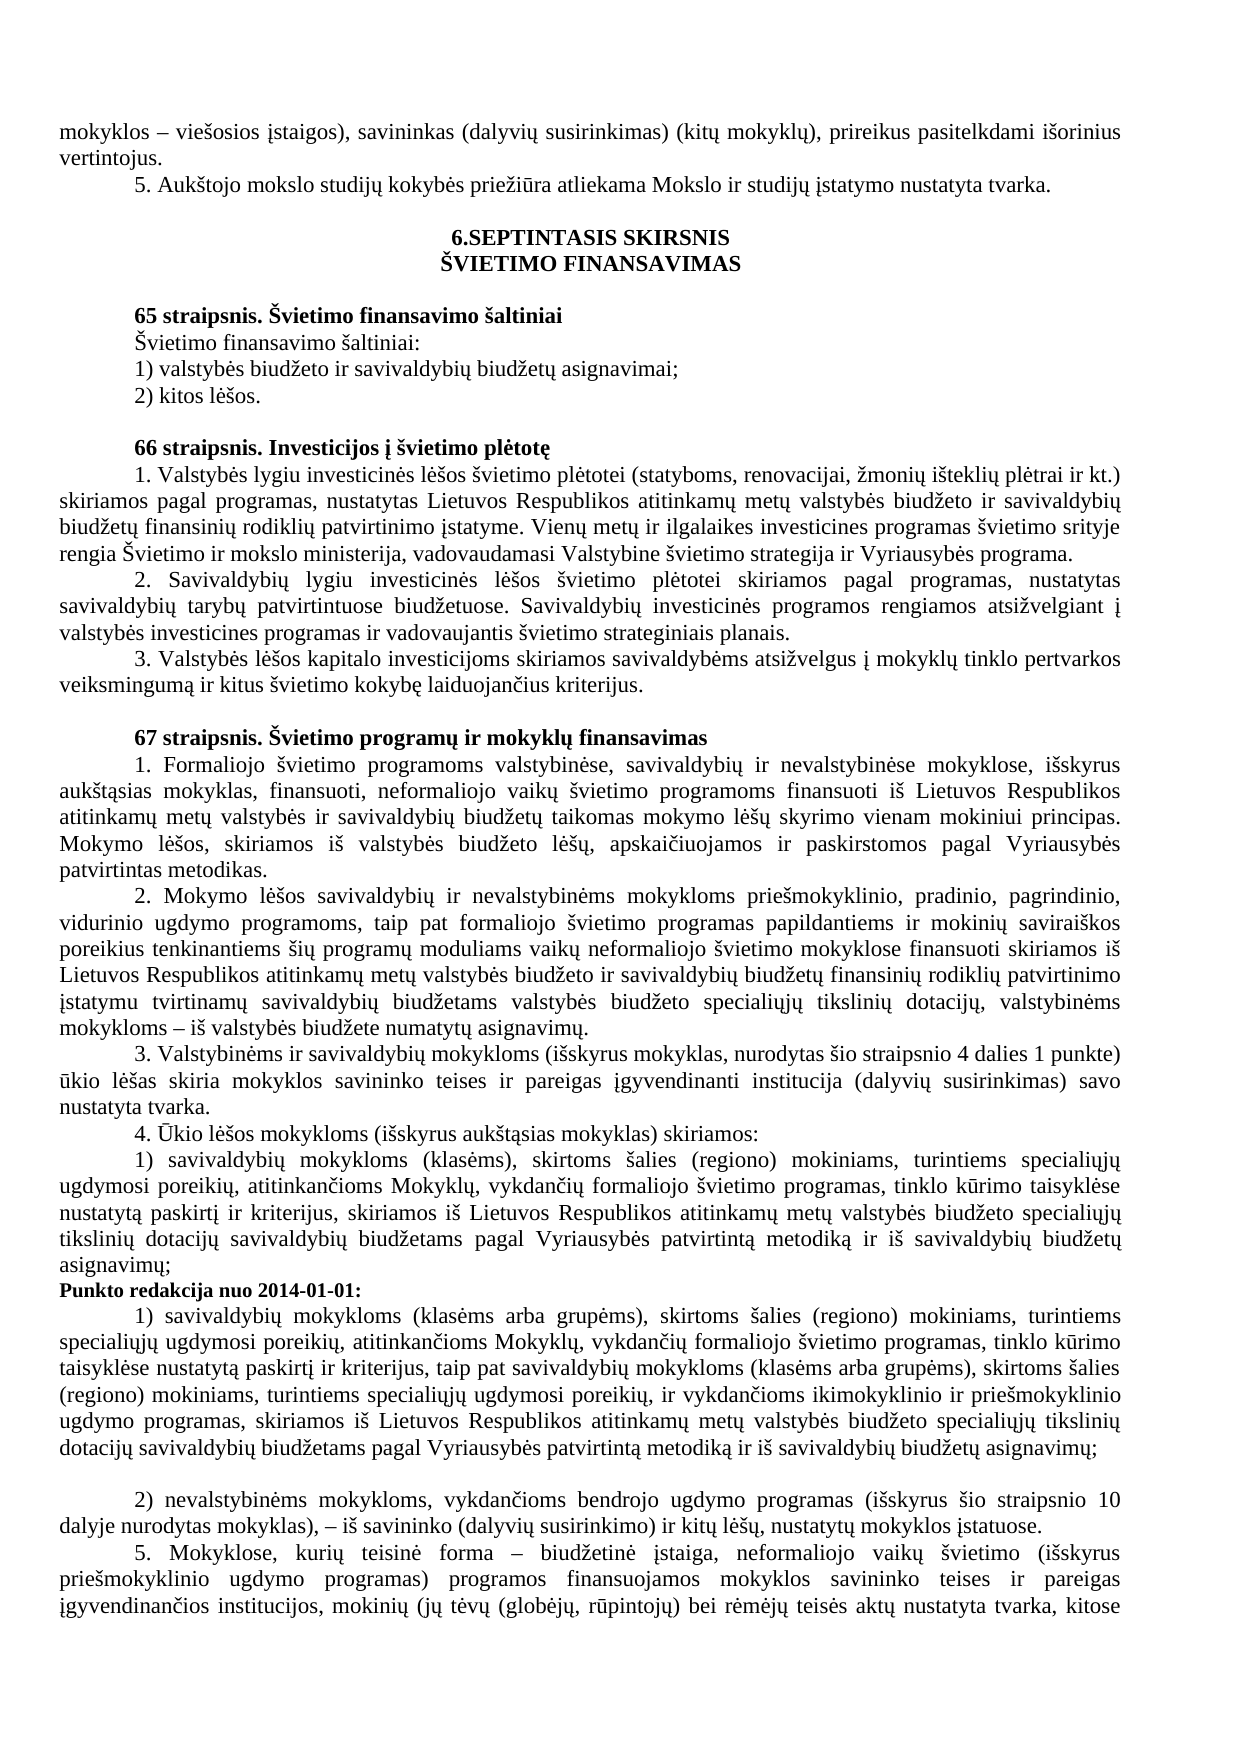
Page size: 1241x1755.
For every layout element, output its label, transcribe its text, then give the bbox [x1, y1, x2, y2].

text Švietimo finansavimo šaltiniai: [59, 329, 1122, 355]
text 2. Mokymo lėšos savivaldybių ir nevalstybinėms mokykloms priešmokyklinio, pradinio, pagrindinio, vidurinio ugdymo programoms, taip pat formaliojo švietimo programas papildantiems ir mokinių saviraiškos poreikius tenkinantiems šių programų moduliams vaikų neformaliojo švietimo mokyklose finansuoti skiriamos iš Lietuvos Respublikos atitinkamų metų valstybės biudžeto ir savivaldybių biudžetų finansinių rodiklių patvirtinimo įstatymu tvirtinamų savivaldybių biudžetams valstybės biudžeto specialiųjų tikslinių dotacijų, valstybinėms mokykloms – iš valstybės biudžete numatytų asignavimų. [59, 882, 1122, 1041]
text 1. Valstybės lygiu investicinės lėšos švietimo plėtotei (statyboms, renovacijai, žmonių išteklių plėtrai ir kt.) skiriamos pagal programas, nustatytas Lietuvos Respublikos atitinkamų metų valstybės biudžeto ir savivaldybių biudžetų finansinių rodiklių patvirtinimo įstatyme. Vienų metų ir ilgalaikes investicines programas švietimo srityje rengia Švietimo ir mokslo ministerija, vadovaudamasi Valstybine švietimo strategija ir Vyriausybės programa. [59, 461, 1122, 566]
text 5. Mokyklose, kurių teisinė forma – biudžetinė įstaiga, neformaliojo vaikų švietimo (išskyrus priešmokyklinio ugdymo programas) programos finansuojamos mokyklos savininko teises ir pareigas įgyvendinančios institucijos, mokinių (jų tėvų (globėjų, rūpintojų) bei rėmėjų teisės aktų nustatyta tvarka, kitose [59, 1539, 1122, 1618]
text Punkto redakcija nuo 2014-01-01: [59, 1278, 1122, 1302]
text 2) kitos lėšos. [59, 382, 1122, 408]
text mokyklos – viešosios įstaigos), savininkas (dalyvių susirinkimas) (kitų mokyklų), prireikus pasitelkdami išorinius vertintojus. [59, 118, 1122, 171]
text 5. Aukštojo mokslo studijų kokybės priežiūra atliekama Mokslo ir studijų įstatymo nustatyta tvarka. [59, 171, 1122, 197]
text 2. Savivaldybių lygiu investicinės lėšos švietimo plėtotei skiriamos pagal programas, nustatytas savivaldybių tarybų patvirtintuose biudžetuose. Savivaldybių investicinės programos rengiamos atsižvelgiant į valstybės investicines programas ir vadovaujantis švietimo strateginiais planais. [59, 566, 1122, 645]
text 66 straipsnis. Investicijos į švietimo plėtotę [59, 434, 1122, 461]
subtitle SEPTINTASIS SKIRSNIS [59, 223, 1122, 250]
text 1) valstybės biudžeto ir savivaldybių biudžetų asignavimai; [59, 355, 1122, 382]
text 3. Valstybės lėšos kapitalo investicijoms skiriamos savivaldybėms atsižvelgus į mokyklų tinklo pertvarkos veiksmingumą ir kitus švietimo kokybę laiduojančius kriterijus. [59, 645, 1122, 698]
text 2) nevalstybinėms mokykloms, vykdančioms bendrojo ugdymo programas (išskyrus šio straipsnio 10 dalyje nurodytas mokyklas), – iš savininko (dalyvių susirinkimo) ir kitų lėšų, nustatytų mokyklos įstatuose. [59, 1486, 1122, 1539]
text 1) savivaldybių mokykloms (klasėms), skirtoms šalies (regiono) mokiniams, turintiems specialiųjų ugdymosi poreikių, atitinkančioms Mokyklų, vykdančių formaliojo švietimo programas, tinklo kūrimo taisyklėse nustatytą paskirtį ir kriterijus, skiriamos iš Lietuvos Respublikos atitinkamų metų valstybės biudžeto specialiųjų tikslinių dotacijų savivaldybių biudžetams pagal Vyriausybės patvirtintą metodiką ir iš savivaldybių biudžetų asignavimų; [59, 1146, 1122, 1278]
text 3. Valstybinėms ir savivaldybių mokykloms (išskyrus mokyklas, nurodytas šio straipsnio 4 dalies 1 punkte) ūkio lėšas skiria mokyklos savininko teises ir pareigas įgyvendinanti institucija (dalyvių susirinkimas) savo nustatyta tvarka. [59, 1041, 1122, 1119]
text ŠVIETIMO FINANSAVIMAS [59, 250, 1122, 276]
text 4. Ūkio lėšos mokykloms (išskyrus aukštąsias mokyklas) skiriamos: [59, 1119, 1122, 1146]
text 1. Formaliojo švietimo programoms valstybinėse, savivaldybių ir nevalstybinėse mokyklose, išskyrus aukštąsias mokyklas, finansuoti, neformaliojo vaikų švietimo programoms finansuoti iš Lietuvos Respublikos atitinkamų metų valstybės ir savivaldybių biudžetų taikomas mokymo lėšų skyrimo vienam mokiniui principas. Mokymo lėšos, skiriamos iš valstybės biudžeto lėšų, apskaičiuojamos ir paskirstomos pagal Vyriausybės patvirtintas metodikas. [59, 751, 1122, 882]
text 67 straipsnis. Švietimo programų ir mokyklų finansavimas [59, 724, 1122, 751]
text 1) savivaldybių mokykloms (klasėms arba grupėms), skirtoms šalies (regiono) mokiniams, turintiems specialiųjų ugdymosi poreikių, atitinkančioms Mokyklų, vykdančių formaliojo švietimo programas, tinklo kūrimo taisyklėse nustatytą paskirtį ir kriterijus, taip pat savivaldybių mokykloms (klasėms arba grupėms), skirtoms šalies (regiono) mokiniams, turintiems specialiųjų ugdymosi poreikių, ir vykdančioms ikimokyklinio ir priešmokyklinio ugdymo programas, skiriamos iš Lietuvos Respublikos atitinkamų metų valstybės biudžeto specialiųjų tikslinių dotacijų savivaldybių biudžetams pagal Vyriausybės patvirtintą metodiką ir iš savivaldybių biudžetų asignavimų; [59, 1302, 1122, 1460]
text 65 straipsnis. Švietimo finansavimo šaltiniai [59, 303, 1122, 329]
